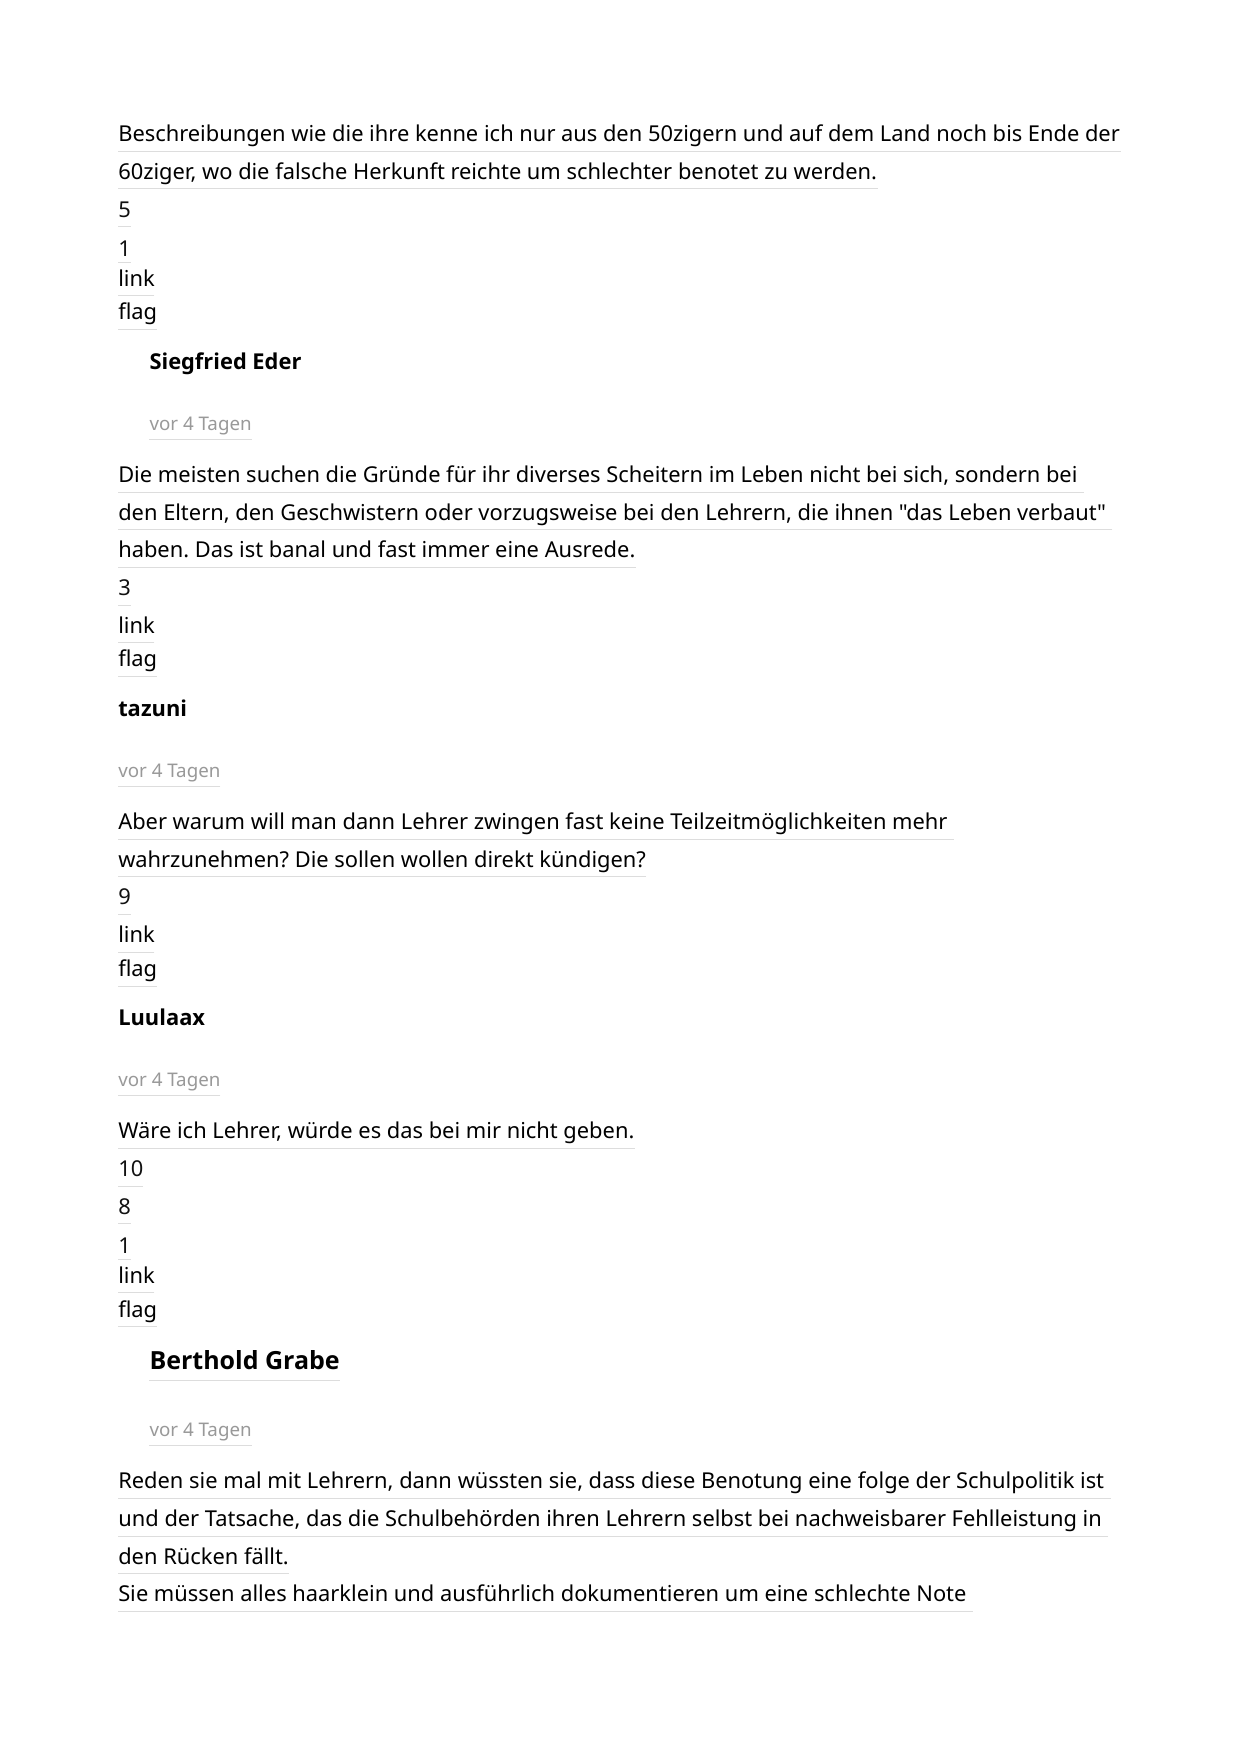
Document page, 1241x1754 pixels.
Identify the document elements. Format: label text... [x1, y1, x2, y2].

text link [118, 263, 1122, 296]
text 9 [118, 881, 1122, 915]
text link [118, 1260, 1122, 1293]
text 5 [118, 193, 1122, 227]
text Siegfried Eder [149, 346, 1122, 376]
text vor 4 Tagen [118, 757, 1117, 787]
text flag [118, 296, 1122, 330]
text flag [118, 953, 1122, 987]
text 10 [118, 1153, 1122, 1187]
text Wäre ich Lehrer, würde es das bei mir nicht geben. [118, 1115, 1122, 1149]
text vor 4 Tagen [149, 1417, 1117, 1446]
text 8 [118, 1191, 1122, 1224]
text 3 [118, 572, 1122, 606]
text link [118, 919, 1122, 953]
text vor 4 Tagen [118, 1067, 1117, 1096]
text Beschreibungen wie die ihre kenne ich nur aus den 50zigern und auf dem Land noch bis Ende der 60ziger, wo die falsche Herkunft reichte um schlechter benotet zu werden. [118, 118, 1122, 189]
text Luulaax [118, 1002, 1122, 1032]
text tazuni [118, 693, 1122, 723]
text Berthold Grabe [149, 1343, 1122, 1381]
text 1 [118, 1228, 1122, 1260]
text Die meisten suchen die Gründe für ihr diverses Scheitern im Leben nicht bei sich, sondern bei den Eltern, den Geschwistern oder vorzugsweise bei den Lehrern, die ihnen "das Leben verbaut" haben. Das ist banal und fast immer eine Ausrede. [118, 459, 1122, 568]
text link [118, 610, 1122, 643]
text flag [118, 643, 1122, 677]
text flag [118, 1293, 1122, 1327]
text Reden sie mal mit Lehrern, dann wüssten sie, dass diese Benotung eine folge der Schulpolitik ist und der Tatsache, das die Schulbehörden ihren Lehrern selbst bei nachweisbarer Fehlleistung in den Rücken fällt. Sie müssen alles haarklein und ausführlich dokumentieren um eine schlechte Note [118, 1465, 1122, 1612]
text vor 4 Tagen [149, 410, 1117, 440]
text Aber warum will man dann Lehrer zwingen fast keine Teilzeitmöglichkeiten mehr wahrzunehmen? Die sollen wollen direkt kündigen? [118, 806, 1122, 877]
text 1 [118, 231, 1122, 263]
